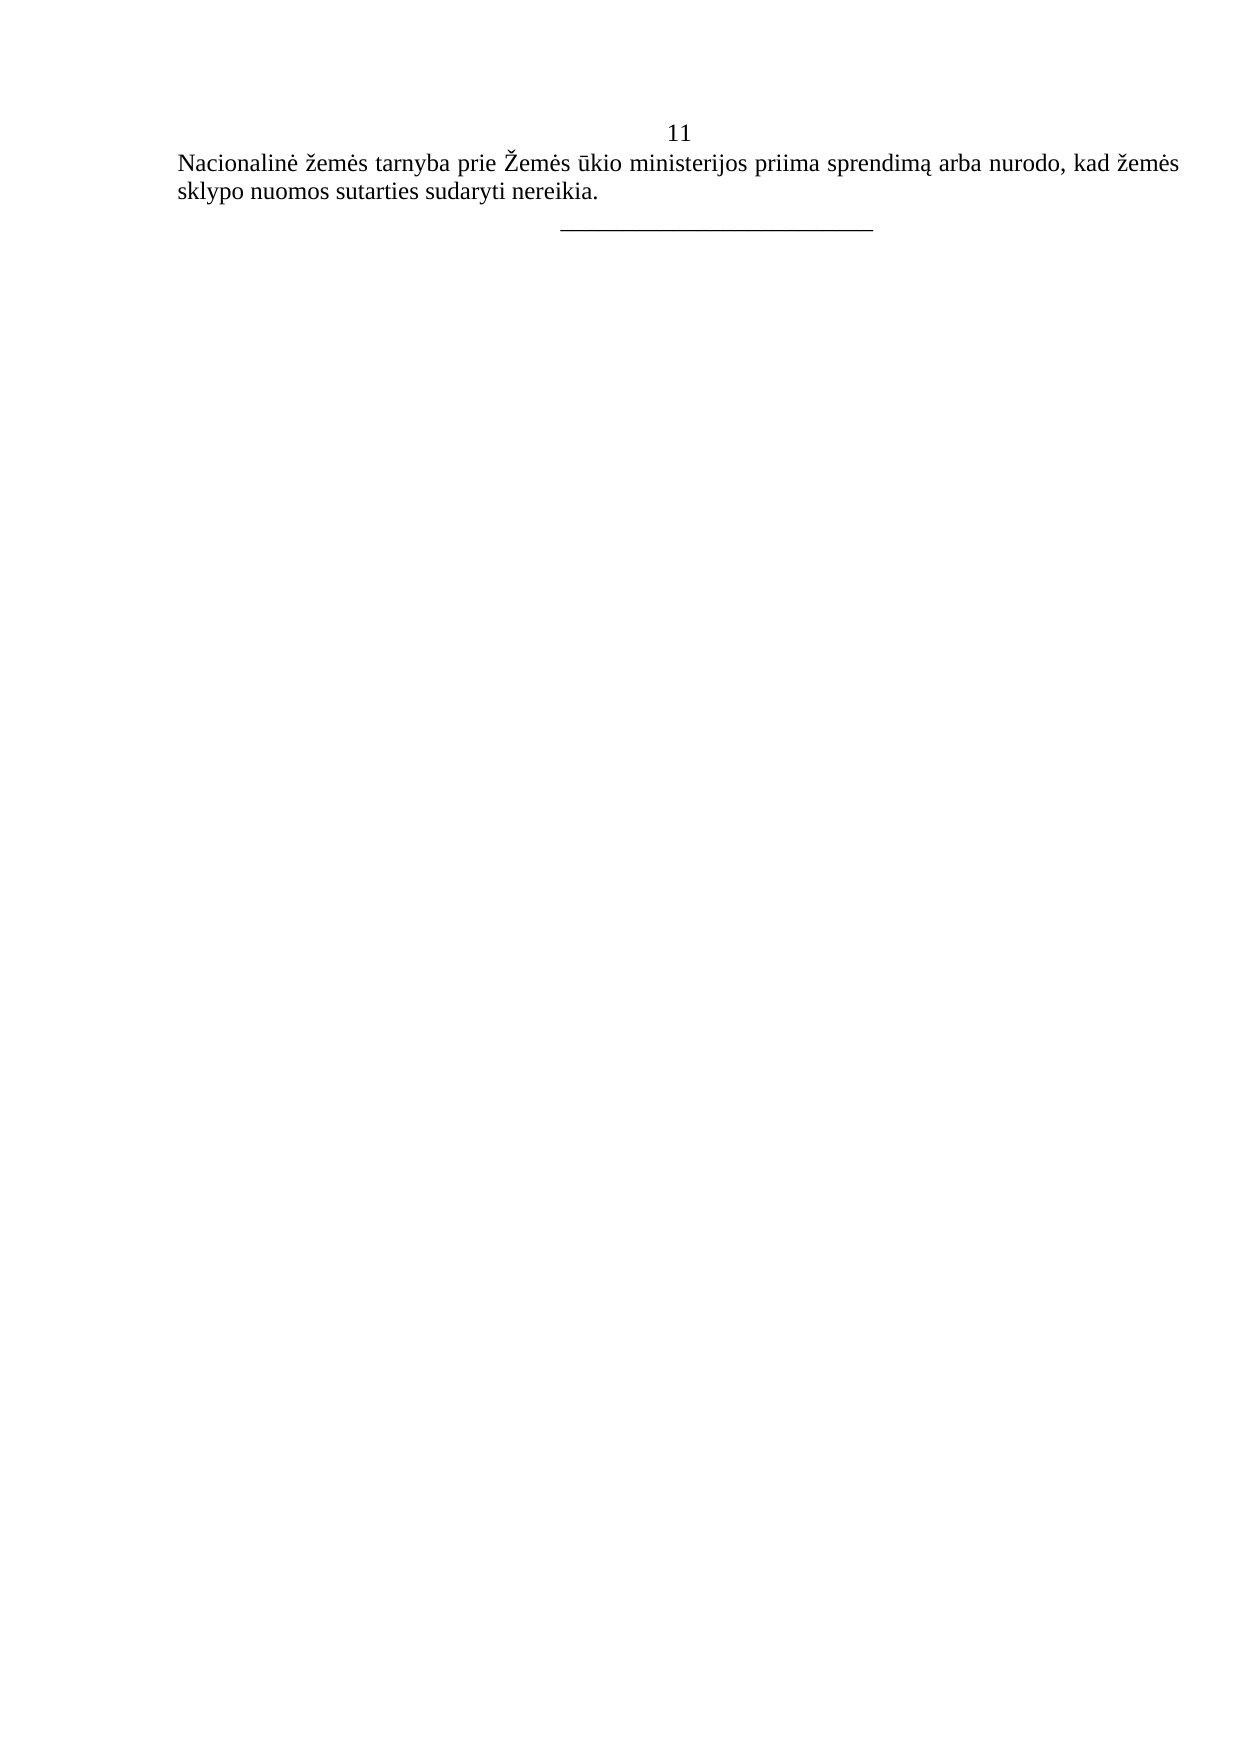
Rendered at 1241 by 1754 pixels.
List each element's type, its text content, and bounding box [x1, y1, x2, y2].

text _________________________ [177, 205, 1181, 234]
text Nacionalinė žemės tarnyba prie Žemės ūkio ministerijos priima sprendimą arba nurodo, kad žemės sklypo nuomos sutarties sudaryti nereikia. [177, 148, 1181, 205]
